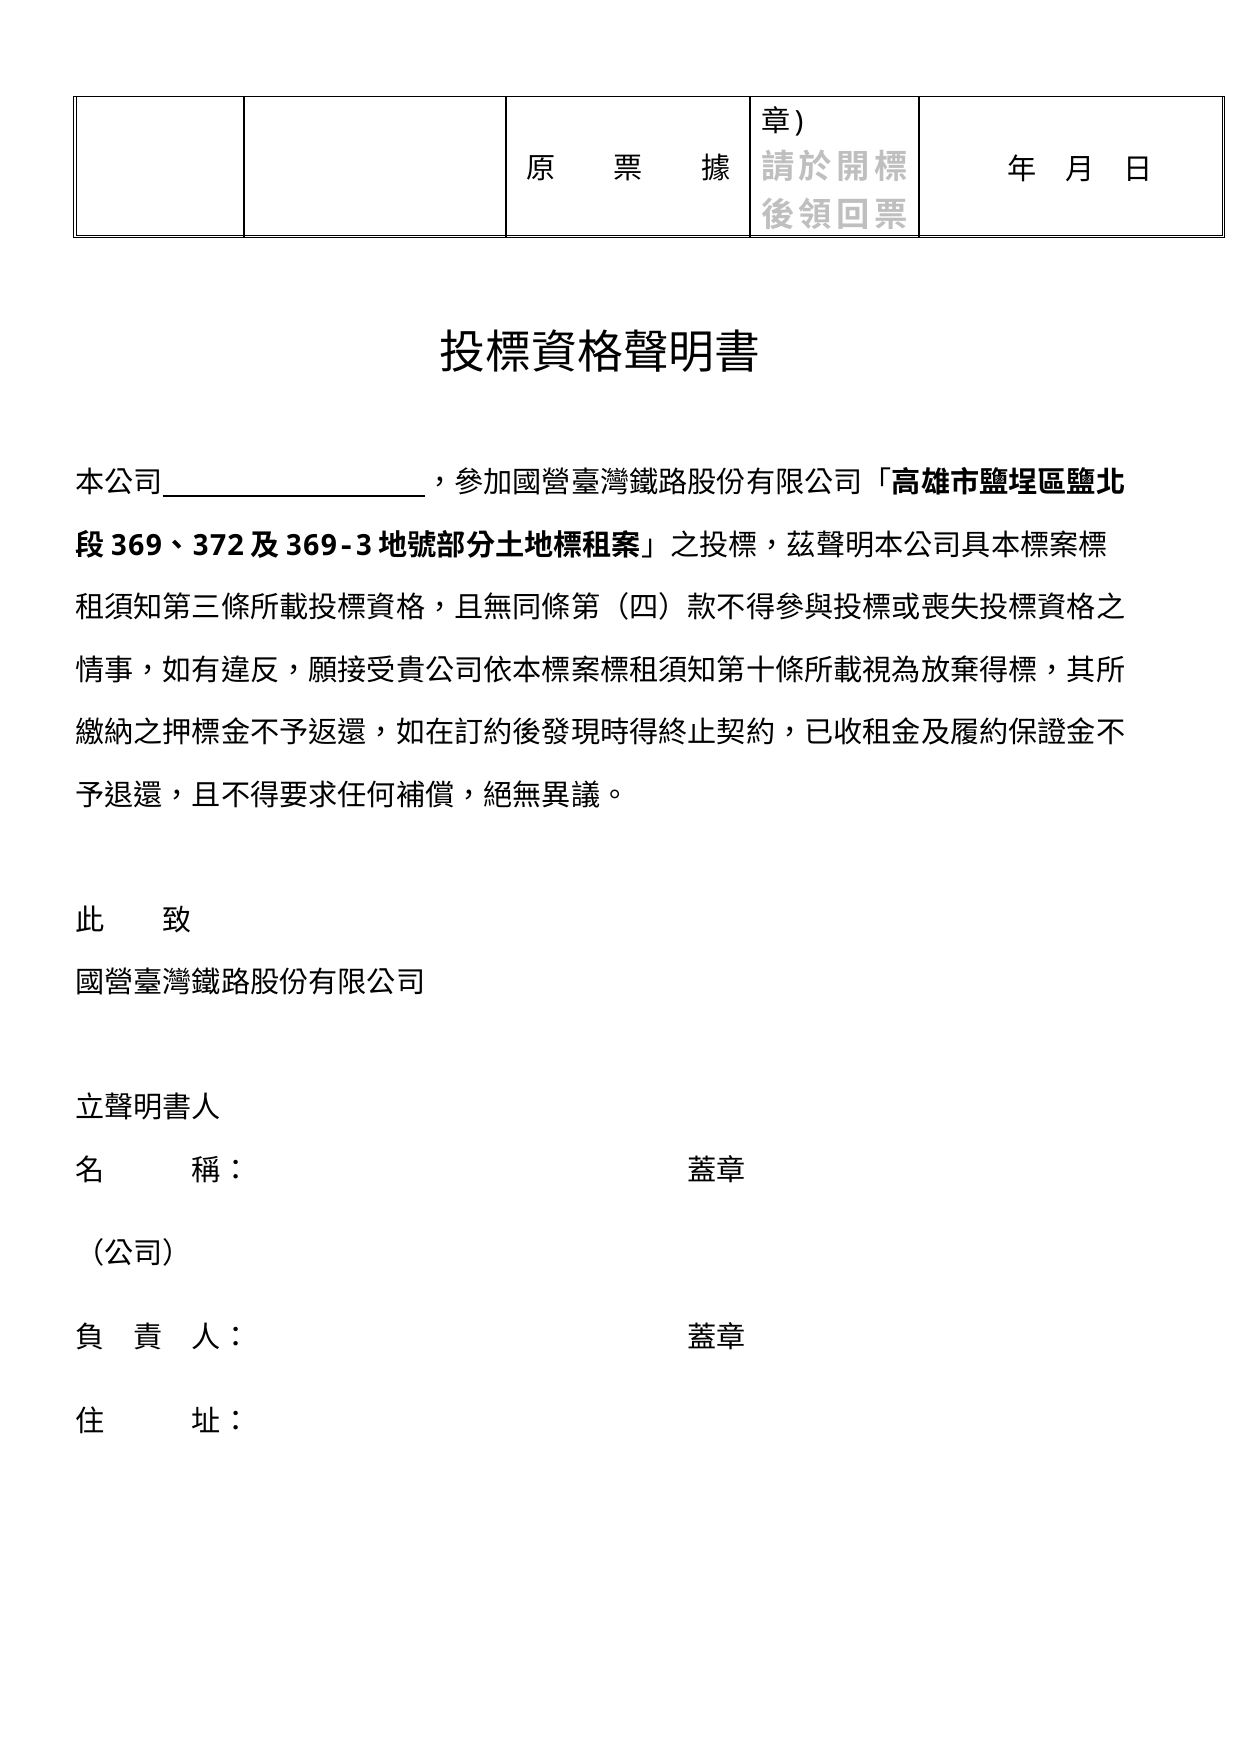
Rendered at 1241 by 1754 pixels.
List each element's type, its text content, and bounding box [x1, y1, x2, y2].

text 本公司 ，參加國營臺灣鐵路股份有限公司「高雄市鹽埕區鹽北段369、372及369-3地號部分土地標租案」之投標，茲聲明本公司具本標案標租須知第三條所載投標資格，且無同條第（四）款不得參與投標或喪失投標資格之情事，如有違反，願接受貴公司依本標案標租須知第十條所載視為放棄得標，其所繳納之押標金不予返還，如在訂約後發現時得終止契約，已收租金及履約保證金不予退還，且不得要求任何補償，絕無異議。 [75, 438, 1125, 813]
text 此 致 [75, 876, 1125, 938]
text 名 稱： 蓋章 [75, 1126, 1125, 1188]
table_cell [245, 97, 505, 235]
table_cell 年 月 日 [920, 97, 1222, 235]
table_cell (簽名蓋章) 請於開標後領回票據時再簽名蓋章 [751, 97, 918, 235]
text 住 址： [75, 1377, 1125, 1439]
text 國營臺灣鐵路股份有限公司 [75, 938, 1125, 1001]
table_cell [77, 97, 243, 235]
text 投標資格聲明書 [75, 276, 1125, 401]
text 立聲明書人 [75, 1063, 1125, 1126]
text 負 責 人： 蓋章 [75, 1293, 1125, 1356]
text （公司） [75, 1209, 1125, 1272]
table_cell 原 票 據 [507, 97, 749, 235]
